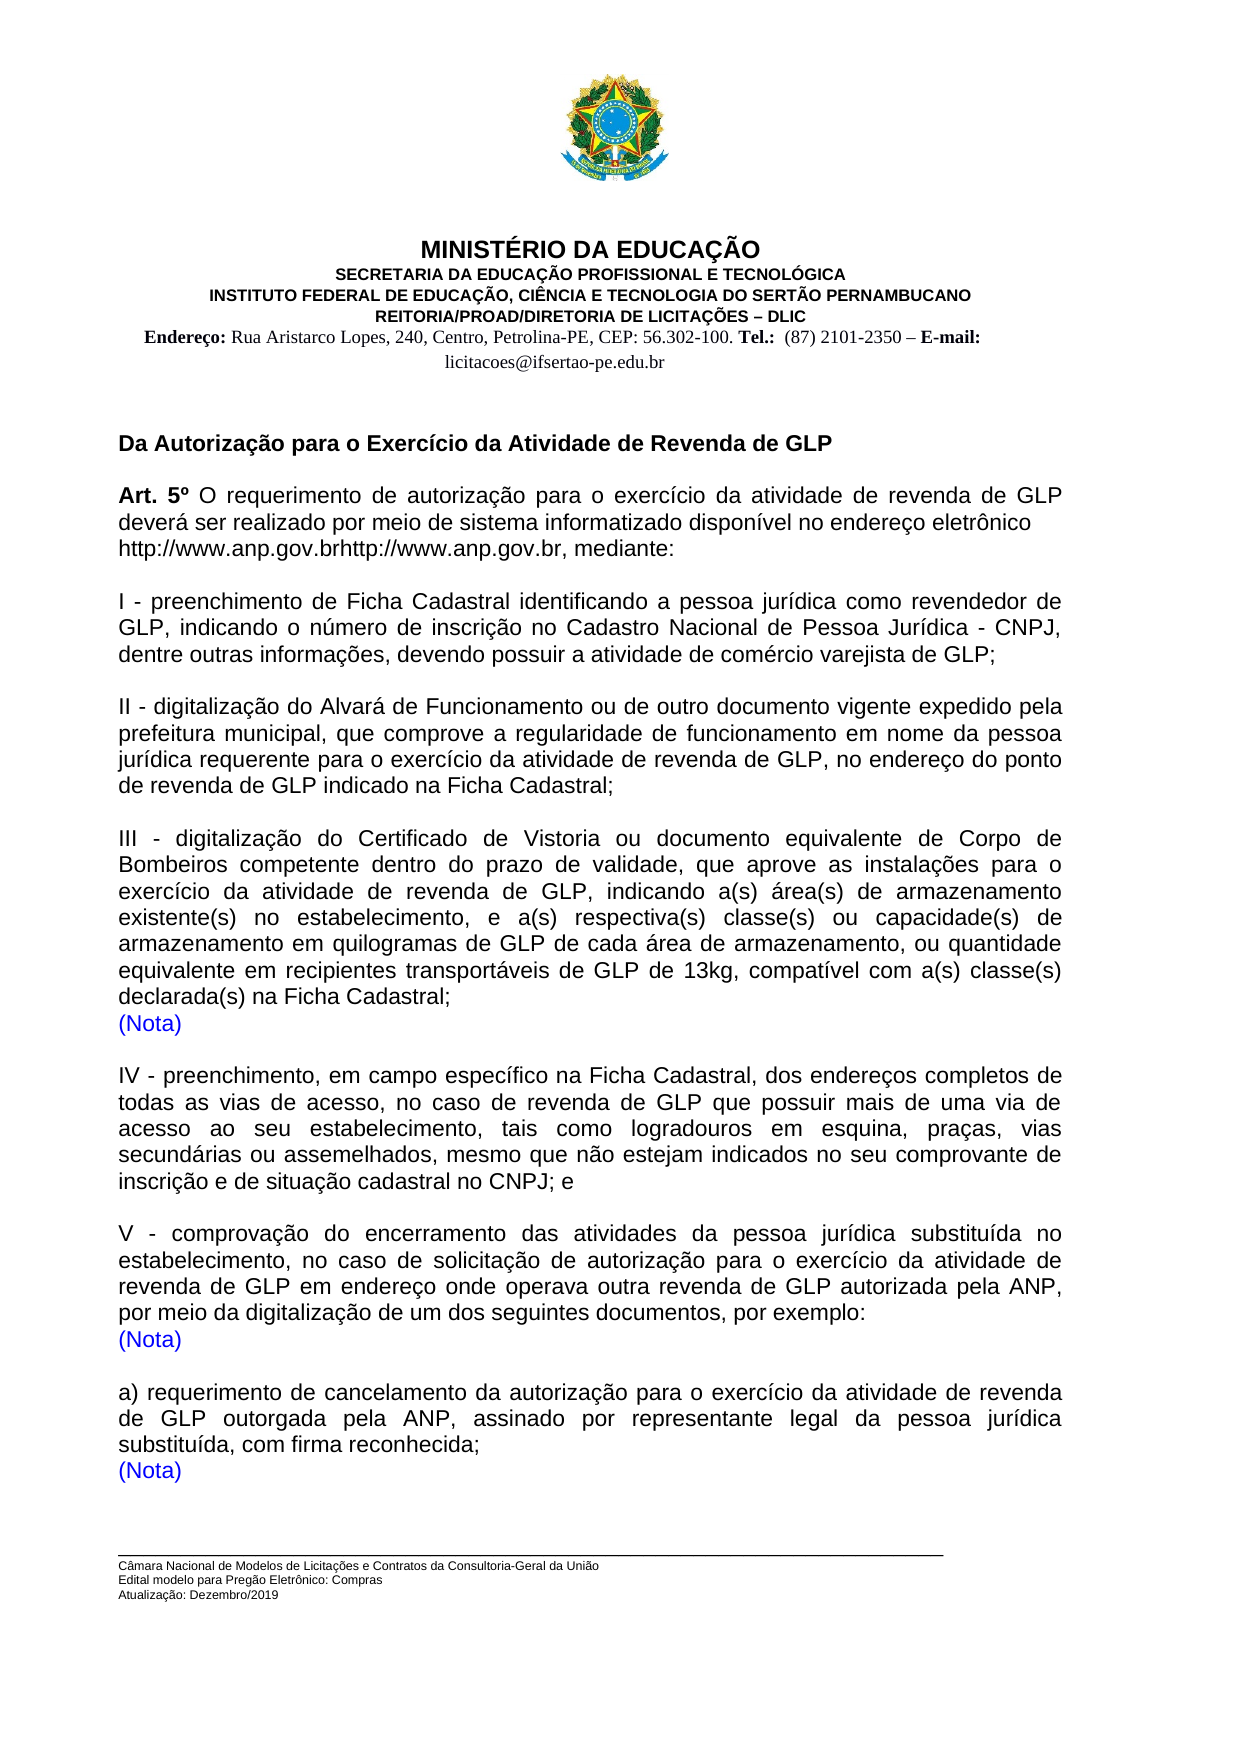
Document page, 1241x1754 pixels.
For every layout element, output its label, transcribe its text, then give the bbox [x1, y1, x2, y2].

text II - digitalização do Alvará de Funcionamento ou de outro documento vigente expedido pela prefeitura municipal, que comprove a regularidade de funcionamento em nome da pessoa jurídica requerente para o exercício da atividade de revenda de GLP, no endereço do ponto de revenda de GLP indicado na Ficha Cadastral; [118, 693, 1063, 799]
text (Nota) [118, 1457, 1063, 1484]
text Art. 5º O requerimento de autorização para o exercício da atividade de revenda de GLP deverá ser realizado por meio de sistema informatizado disponível no endereço eletrônico [118, 482, 1063, 535]
text I - preenchimento de Ficha Cadastral identificando a pessoa jurídica como revendedor de GLP, indicando o número de inscrição no Cadastro Nacional de Pessoa Jurídica - CNPJ, dentre outras informações, devendo possuir a atividade de comércio varejista de GLP; [118, 588, 1063, 667]
text Da Autorização para o Exercício da Atividade de Revenda de GLP [118, 430, 1063, 456]
text http://www.anp.gov.brhttp://www.anp.gov.br, mediante: [118, 535, 1063, 561]
text a) requerimento de cancelamento da autorização para o exercício da atividade de revenda de GLP outorgada pela ANP, assinado por representante legal da pessoa jurídica substituída, com firma reconhecida; [118, 1378, 1063, 1457]
text (Nota) [118, 1009, 1063, 1036]
text V - comprovação do encerramento das atividades da pessoa jurídica substituída no estabelecimento, no caso de solicitação de autorização para o exercício da atividade de revenda de GLP em endereço onde operava outra revenda de GLP autorizada pela ANP, por meio da digitalização de um dos seguintes documentos, por exemplo: [118, 1220, 1063, 1326]
text IV - preenchimento, em campo específico na Ficha Cadastral, dos endereços completos de todas as vias de acesso, no caso de revenda de GLP que possuir mais de uma via de acesso ao seu estabelecimento, tais como logradouros em esquina, praças, vias secundárias ou assemelhados, mesmo que não estejam indicados no seu comprovante de inscrição e de situação cadastral no CNPJ; e [118, 1062, 1063, 1194]
text III - digitalização do Certificado de Vistoria ou documento equivalente de Corpo de Bombeiros competente dentro do prazo de validade, que aprove as instalações para o exercício da atividade de revenda de GLP, indicando a(s) área(s) de armazenamento existente(s) no estabelecimento, e a(s) respectiva(s) classe(s) ou capacidade(s) de armazenamento em quilogramas de GLP de cada área de armazenamento, ou quantidade equivalente em recipientes transportáveis de GLP de 13kg, compatível com a(s) classe(s) declarada(s) na Ficha Cadastral; [118, 825, 1063, 1009]
picture [560, 74, 669, 181]
text (Nota) [118, 1326, 1063, 1352]
